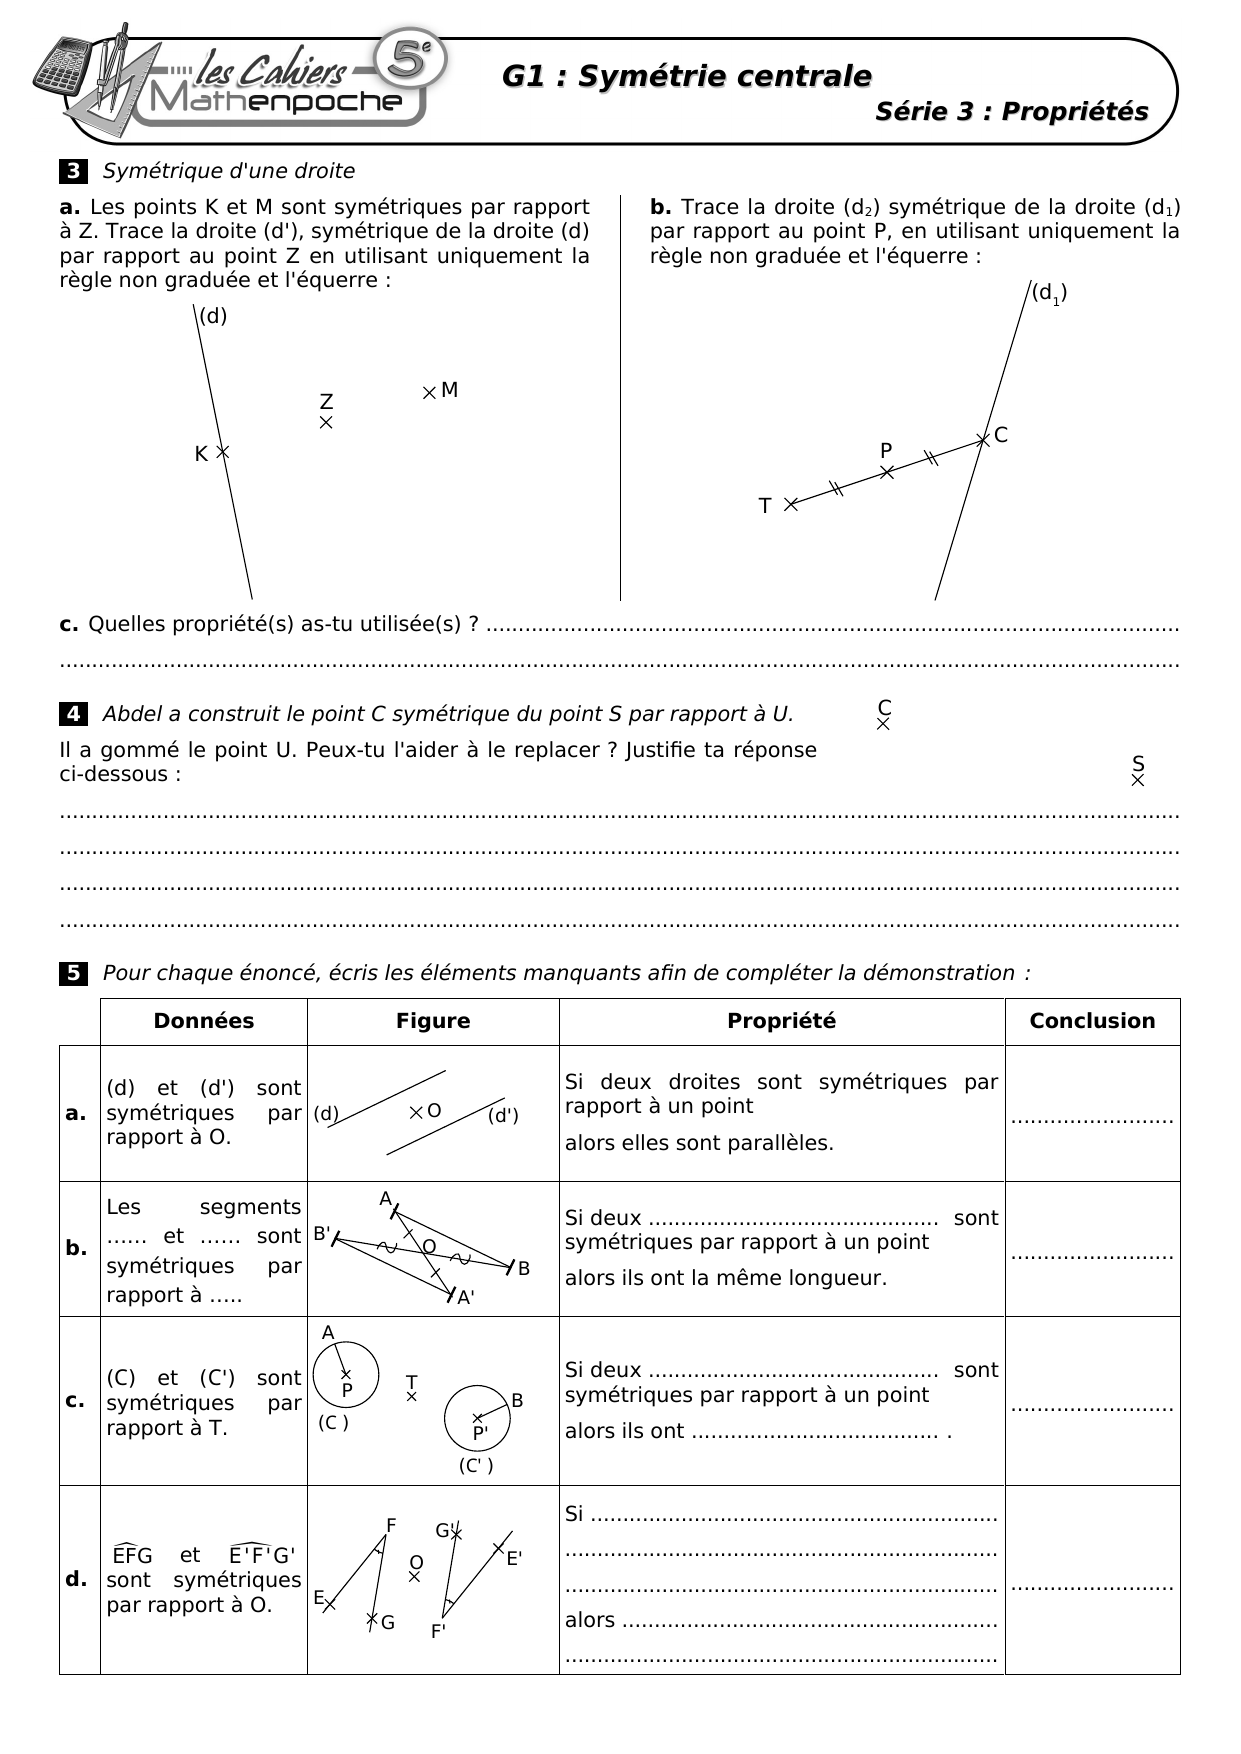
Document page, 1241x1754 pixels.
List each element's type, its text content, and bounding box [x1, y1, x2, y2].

table_cell Si deux sont symétriques par rapport à un point alors ils ont . [560, 1317, 1004, 1485]
table_cell [1006, 1046, 1180, 1181]
table_cell et sont symétriques par rapport à O. [101, 1486, 307, 1674]
table_cell (C) et (C') sont symétriques par rapport à T. [101, 1317, 307, 1485]
table_header Propriété [560, 999, 1004, 1045]
table_cell Les segments …… et …… sont symétriques par rapport à ….. [101, 1182, 307, 1316]
table_cell [308, 1317, 559, 1485]
table_cell Si alors [560, 1486, 1004, 1674]
table_header Conclusion [1006, 999, 1180, 1045]
table_cell [308, 1486, 559, 1674]
table_cell [308, 1046, 559, 1181]
table_cell a. [60, 1046, 100, 1181]
table_header [59, 998, 100, 1045]
table_cell Si deux droites sont symétriques par rapport à un point alors elles sont parallèles. [560, 1046, 1004, 1181]
table_cell Si deux sont symétriques par rapport à un point alors ils ont la même longueur. [560, 1182, 1004, 1316]
table_cell b. [60, 1182, 100, 1316]
table_cell [1006, 1317, 1180, 1485]
table_cell [1006, 1182, 1180, 1316]
list Symétrique d'une droite [88, 159, 1181, 184]
table_cell c. [60, 1317, 100, 1485]
list Trace la droite (d2) symétrique de la droite (d1) par rapport au point P, en utilisant uniquement la règle non graduée et l'équerre : [649, 195, 1181, 268]
table_header Figure [308, 999, 559, 1045]
table_cell [1006, 1486, 1180, 1674]
table_cell d. [60, 1486, 100, 1674]
table_header Données [101, 999, 307, 1045]
list Les points K et M sont symétriques par rapport à Z. Trace la droite (d'), symétrique de la droite (d) par rapport au point Z en utilisant uniquement la règle non graduée et l'équerre : [59, 195, 591, 292]
table_cell (d) et (d') sont symétriques par rapport à O. [101, 1046, 307, 1181]
list Abdel a construit le point C symétrique du point S par rapport à U. [88, 702, 1181, 726]
list Pour chaque énoncé, écris les éléments manquants afin de compléter la démonstration : [88, 962, 1181, 986]
picture [30, 18, 1182, 152]
table_cell [308, 1182, 559, 1316]
text Il a gommé le point U. Peux-tu l'aider à le replacer ? Justifie ta réponse ci-dessous : [59, 738, 1181, 787]
list Quelles propriété(s) as-tu utilisée(s) ? [59, 612, 1181, 637]
